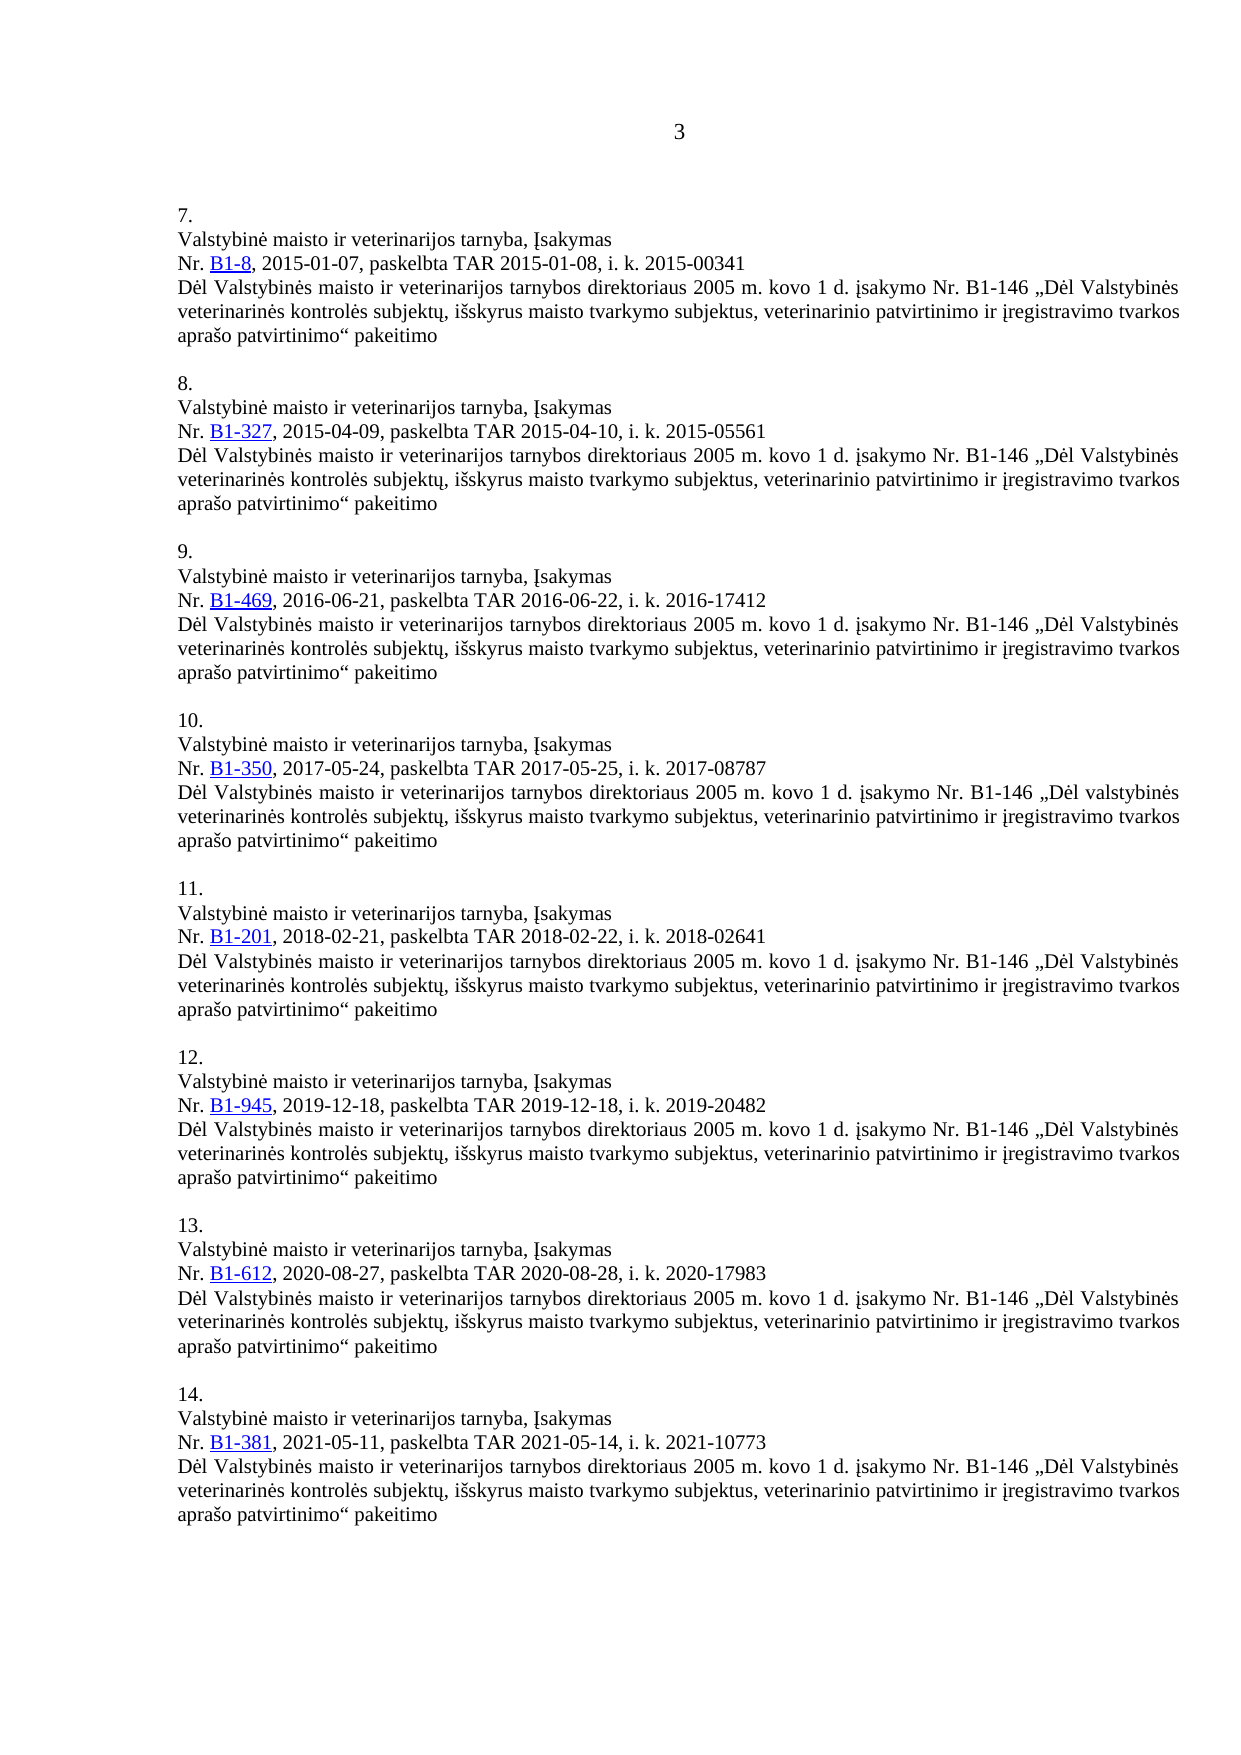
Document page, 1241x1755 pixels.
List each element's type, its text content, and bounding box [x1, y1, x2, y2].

text 13. [177, 1213, 1181, 1237]
text Nr. B1-945, 2019-12-18, paskelbta TAR 2019-12-18, i. k. 2019-20482 [177, 1093, 1181, 1117]
text 8. [177, 371, 1181, 395]
text Valstybinė maisto ir veterinarijos tarnyba, Įsakymas [177, 395, 1181, 419]
text 10. [177, 708, 1181, 732]
text 7. [177, 203, 1181, 227]
text Dėl Valstybinės maisto ir veterinarijos tarnybos direktoriaus 2005 m. kovo 1 d. įsakymo Nr. B1-146 „Dėl Valstybinės veterinarinės kontrolės subjektų, išskyrus maisto tvarkymo subjektus, veterinarinio patvirtinimo ir įregistravimo tvarkos aprašo patvirtinimo“ pakeitimo [177, 948, 1181, 1021]
text Nr. B1-350, 2017-05-24, paskelbta TAR 2017-05-25, i. k. 2017-08787 [177, 756, 1181, 780]
text Dėl Valstybinės maisto ir veterinarijos tarnybos direktoriaus 2005 m. kovo 1 d. įsakymo Nr. B1-146 „Dėl Valstybinės veterinarinės kontrolės subjektų, išskyrus maisto tvarkymo subjektus, veterinarinio patvirtinimo ir įregistravimo tvarkos aprašo patvirtinimo“ pakeitimo [177, 1117, 1181, 1189]
text 9. [177, 539, 1181, 563]
text Dėl Valstybinės maisto ir veterinarijos tarnybos direktoriaus 2005 m. kovo 1 d. įsakymo Nr. B1-146 „Dėl valstybinės veterinarinės kontrolės subjektų, išskyrus maisto tvarkymo subjektus, veterinarinio patvirtinimo ir įregistravimo tvarkos aprašo patvirtinimo“ pakeitimo [177, 780, 1181, 852]
text 11. [177, 876, 1181, 900]
text 12. [177, 1045, 1181, 1069]
text Dėl Valstybinės maisto ir veterinarijos tarnybos direktoriaus 2005 m. kovo 1 d. įsakymo Nr. B1-146 „Dėl Valstybinės veterinarinės kontrolės subjektų, išskyrus maisto tvarkymo subjektus, veterinarinio patvirtinimo ir įregistravimo tvarkos aprašo patvirtinimo“ pakeitimo [177, 612, 1181, 684]
text Nr. B1-201, 2018-02-21, paskelbta TAR 2018-02-22, i. k. 2018-02641 [177, 924, 1181, 948]
text Dėl Valstybinės maisto ir veterinarijos tarnybos direktoriaus 2005 m. kovo 1 d. įsakymo Nr. B1-146 „Dėl Valstybinės veterinarinės kontrolės subjektų, išskyrus maisto tvarkymo subjektus, veterinarinio patvirtinimo ir įregistravimo tvarkos aprašo patvirtinimo“ pakeitimo [177, 1285, 1181, 1358]
text Nr. B1-381, 2021-05-11, paskelbta TAR 2021-05-14, i. k. 2021-10773 [177, 1430, 1181, 1454]
text Valstybinė maisto ir veterinarijos tarnyba, Įsakymas [177, 900, 1181, 924]
text 14. [177, 1382, 1181, 1406]
text Valstybinė maisto ir veterinarijos tarnyba, Įsakymas [177, 1069, 1181, 1093]
text Valstybinė maisto ir veterinarijos tarnyba, Įsakymas [177, 227, 1181, 251]
text Nr. B1-327, 2015-04-09, paskelbta TAR 2015-04-10, i. k. 2015-05561 [177, 419, 1181, 443]
text Valstybinė maisto ir veterinarijos tarnyba, Įsakymas [177, 563, 1181, 588]
text Valstybinė maisto ir veterinarijos tarnyba, Įsakymas [177, 1406, 1181, 1430]
text Valstybinė maisto ir veterinarijos tarnyba, Įsakymas [177, 732, 1181, 756]
text Valstybinė maisto ir veterinarijos tarnyba, Įsakymas [177, 1237, 1181, 1261]
text Nr. B1-469, 2016-06-21, paskelbta TAR 2016-06-22, i. k. 2016-17412 [177, 588, 1181, 612]
text Dėl Valstybinės maisto ir veterinarijos tarnybos direktoriaus 2005 m. kovo 1 d. įsakymo Nr. B1-146 „Dėl Valstybinės veterinarinės kontrolės subjektų, išskyrus maisto tvarkymo subjektus, veterinarinio patvirtinimo ir įregistravimo tvarkos aprašo patvirtinimo“ pakeitimo [177, 1454, 1181, 1526]
text Dėl Valstybinės maisto ir veterinarijos tarnybos direktoriaus 2005 m. kovo 1 d. įsakymo Nr. B1-146 „Dėl Valstybinės veterinarinės kontrolės subjektų, išskyrus maisto tvarkymo subjektus, veterinarinio patvirtinimo ir įregistravimo tvarkos aprašo patvirtinimo“ pakeitimo [177, 443, 1181, 515]
text Nr. B1-8, 2015-01-07, paskelbta TAR 2015-01-08, i. k. 2015-00341 [177, 251, 1181, 275]
text Dėl Valstybinės maisto ir veterinarijos tarnybos direktoriaus 2005 m. kovo 1 d. įsakymo Nr. B1-146 „Dėl Valstybinės veterinarinės kontrolės subjektų, išskyrus maisto tvarkymo subjektus, veterinarinio patvirtinimo ir įregistravimo tvarkos aprašo patvirtinimo“ pakeitimo [177, 275, 1181, 347]
text Nr. B1-612, 2020-08-27, paskelbta TAR 2020-08-28, i. k. 2020-17983 [177, 1261, 1181, 1285]
